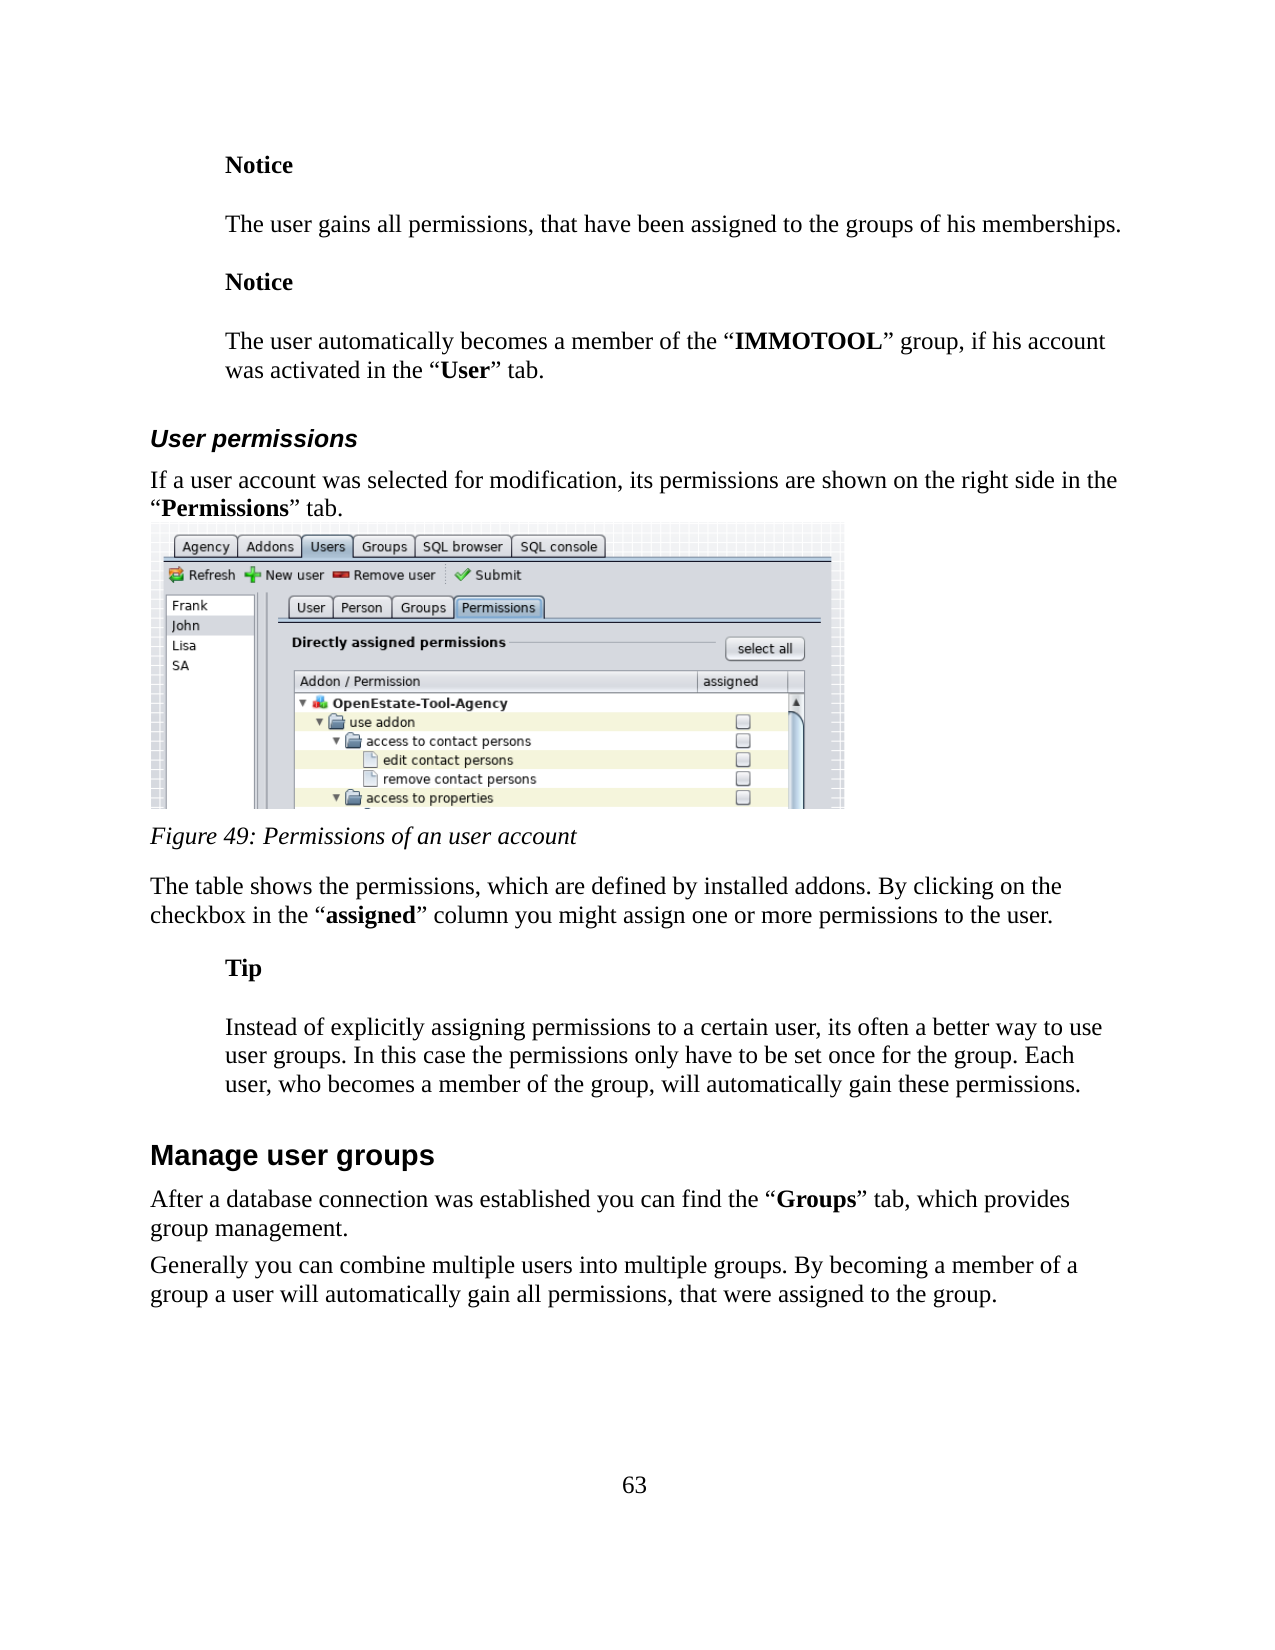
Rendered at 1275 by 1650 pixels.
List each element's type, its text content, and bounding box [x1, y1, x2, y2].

subtitle User permissions [150, 424, 1125, 452]
text The user gains all permissions, that have been assigned to the groups of his memberships. [225, 209, 1125, 237]
text Generally you can combine multiple users into multiple groups. By becoming a member of a group a user will automatically gain all permissions, that were assigned to the group. [150, 1250, 1125, 1308]
text After a database connection was established you can find the “Groups” tab, which provides group management. [150, 1184, 1125, 1241]
text The table shows the permissions, which are defined by installed addons. By clicking on the checkbox in the “assigned” column you might assign one or more permissions to the user. [150, 871, 1125, 929]
text If a user account was selected for modification, its permissions are shown on the right side in the “Permissions” tab. [150, 465, 1125, 522]
subtitle Manage user groups [150, 1138, 1125, 1171]
text Notice [225, 267, 1125, 296]
text Figure 49: Permissions of an user account [150, 821, 1125, 850]
text The user automatically becomes a member of the “IMMOTOOL” group, if his account was activated in the “User” tab. [225, 326, 1125, 384]
picture [150, 522, 845, 809]
text Notice [225, 150, 1125, 179]
text Instead of explicitly assigning permissions to a certain user, its often a better way to use user groups. In this case the permissions only have to be set once for the group. Each user, who becomes a member of the group, will automatically gain these permissions. [225, 1012, 1125, 1098]
text Tip [225, 953, 1125, 982]
